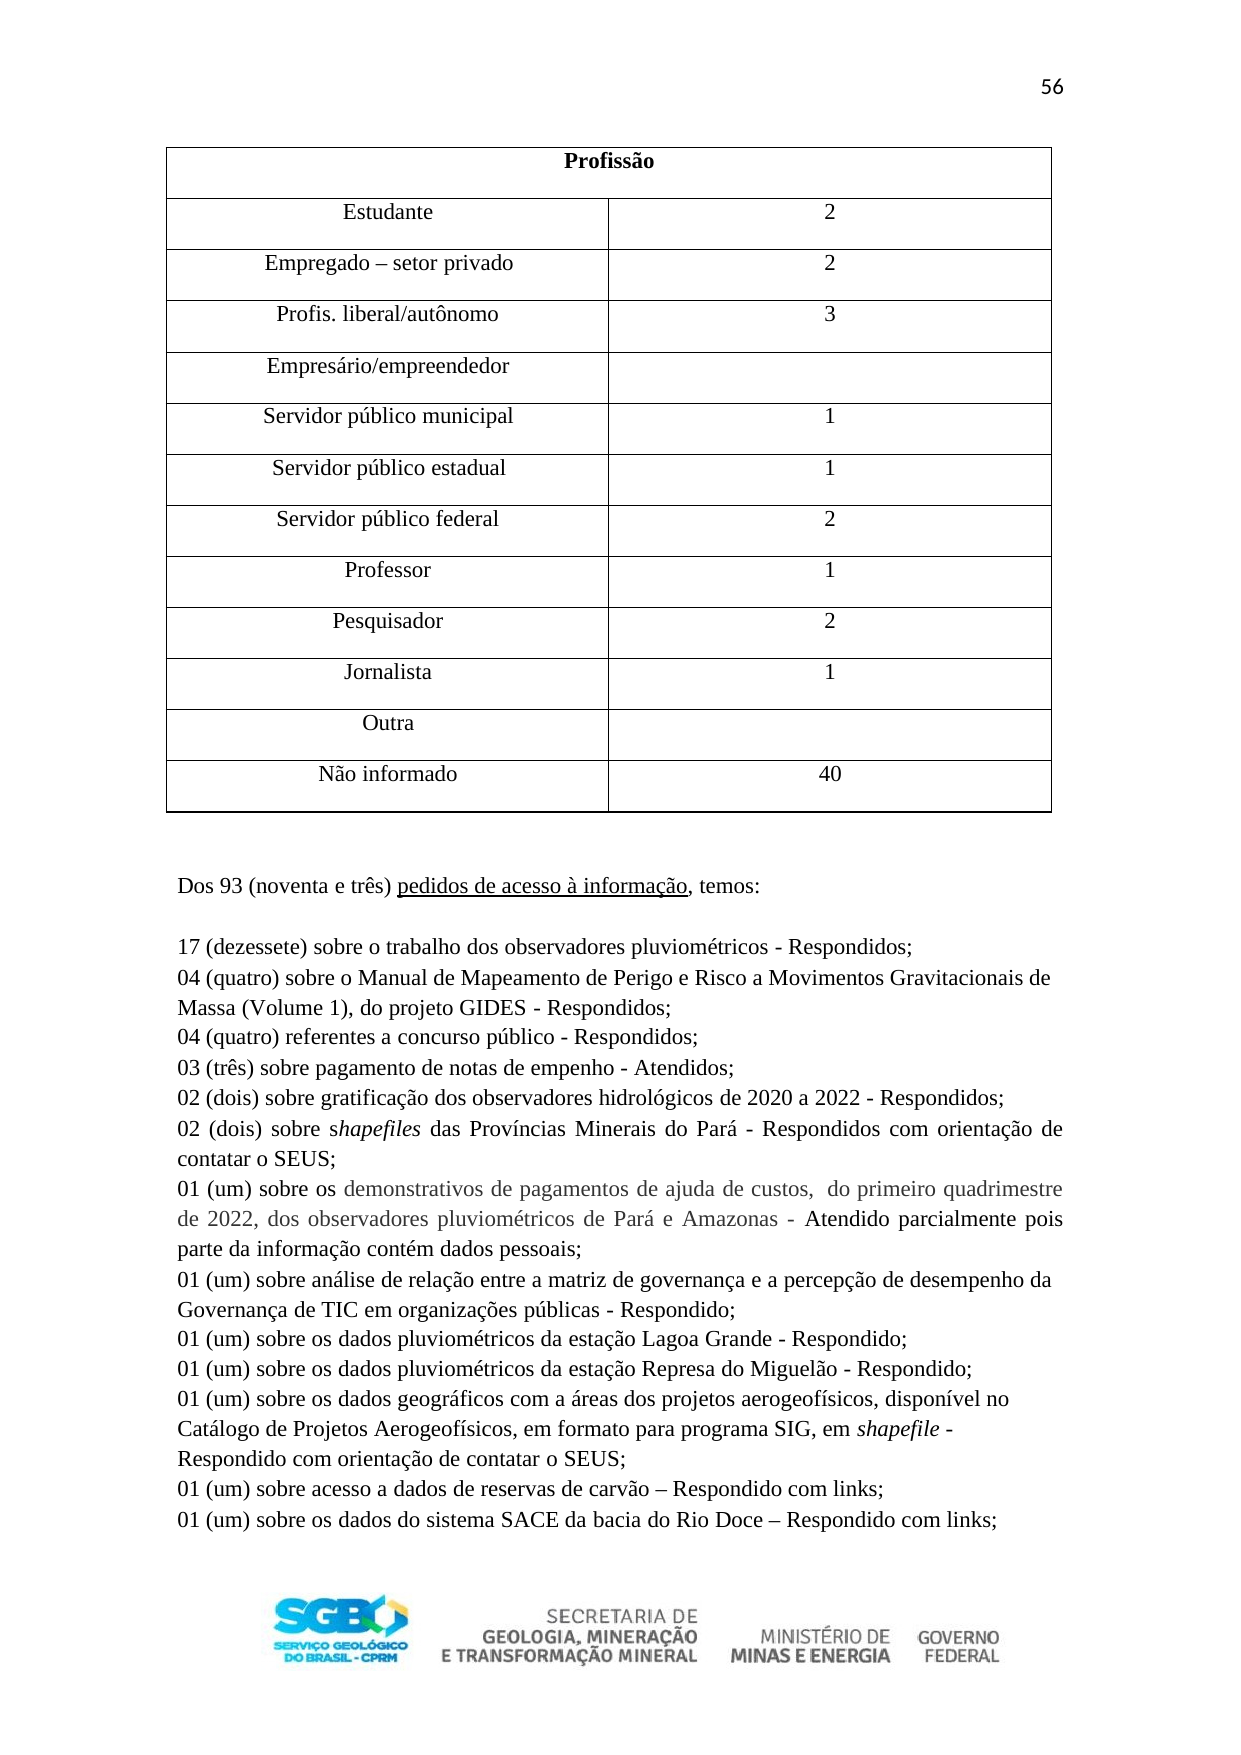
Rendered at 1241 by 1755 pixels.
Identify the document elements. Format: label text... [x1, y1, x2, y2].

text 04 (quatro) referentes a concurso público - Respondidos; [177, 1024, 1134, 1050]
table_cell Servidor público estadual [167, 455, 608, 505]
table_cell Estudante [167, 199, 608, 249]
text 04 (quatro) sobre o Manual de Mapeamento de Perigo e Risco a Movimentos Gravitacionais de Massa (Volume 1), do projeto GIDES - Respondidos; [177, 964, 1052, 1020]
table_cell [609, 710, 1051, 760]
text 02 (dois) sobre shapefiles das Províncias Minerais do Pará - Respondidos com orientação de contatar o SEUS; [177, 1114, 1064, 1171]
text 01 (um) sobre os demonstrativos de pagamentos de ajuda de custos, do primeiro quadrimestre de 2022, dos observadores pluviométricos de Pará e Amazonas - Atendido parcialmente pois parte da informação contém dados pessoais; [177, 1175, 1064, 1262]
table_cell Empregado – setor privado [167, 250, 608, 300]
table_cell Servidor público municipal [167, 404, 608, 453]
table_cell Jornalista [167, 659, 608, 709]
text 17 (dezessete) sobre o trabalho dos observadores pluviométricos - Respondidos; [177, 933, 1134, 959]
text 01 (um) sobre os dados pluviométricos da estação Lagoa Grande - Respondido; [177, 1326, 1134, 1352]
table_cell Servidor público federal [167, 506, 608, 556]
table_cell 1 [609, 404, 1051, 453]
text 01 (um) sobre os dados geográficos com a áreas dos projetos aerogeofísicos, disponível no Catálogo de Projetos Aerogeofísicos, em formato para programa SIG, em shapefile - Respondido com orientação de contatar o SEUS; [177, 1385, 1029, 1472]
table_cell [609, 353, 1051, 403]
table_cell 3 [609, 301, 1051, 352]
table_cell Outra [167, 710, 608, 760]
text 01 (um) sobre acesso a dados de reservas de carvão – Respondido com links; [177, 1476, 1134, 1502]
table_cell 1 [609, 455, 1051, 505]
text 01 (um) sobre os dados pluviométricos da estação Represa do Miguelão - Respondido; [177, 1354, 1134, 1381]
text 01 (um) sobre os dados do sistema SACE da bacia do Rio Doce – Respondido com links; [177, 1506, 1134, 1532]
table_cell Professor [167, 557, 608, 607]
table_cell Pesquisador [167, 608, 608, 658]
table_cell 2 [609, 250, 1051, 300]
table_cell 2 [609, 608, 1051, 658]
table_cell Profis. liberal/autônomo [167, 301, 608, 352]
text 02 (dois) sobre gratificação dos observadores hidrológicos de 2020 a 2022 - Respondidos; [177, 1084, 1134, 1110]
text 03 (três) sobre pagamento de notas de empenho - Atendidos; [177, 1054, 1134, 1080]
table_cell 2 [609, 506, 1051, 556]
table_cell 40 [609, 761, 1051, 811]
table_header Profissão [167, 148, 1051, 198]
table_cell 2 [609, 199, 1051, 249]
table_cell 1 [609, 557, 1051, 607]
table_cell Empresário/empreendedor [167, 353, 608, 403]
text 01 (um) sobre análise de relação entre a matriz de governança e a percepção de desempenho da Governança de TIC em organizações públicas - Respondido; [177, 1266, 1134, 1322]
text Dos 93 (noventa e três) pedidos de acesso à informação, temos: [177, 873, 1134, 899]
table_cell Não informado [167, 761, 608, 811]
table_cell 1 [609, 659, 1051, 709]
